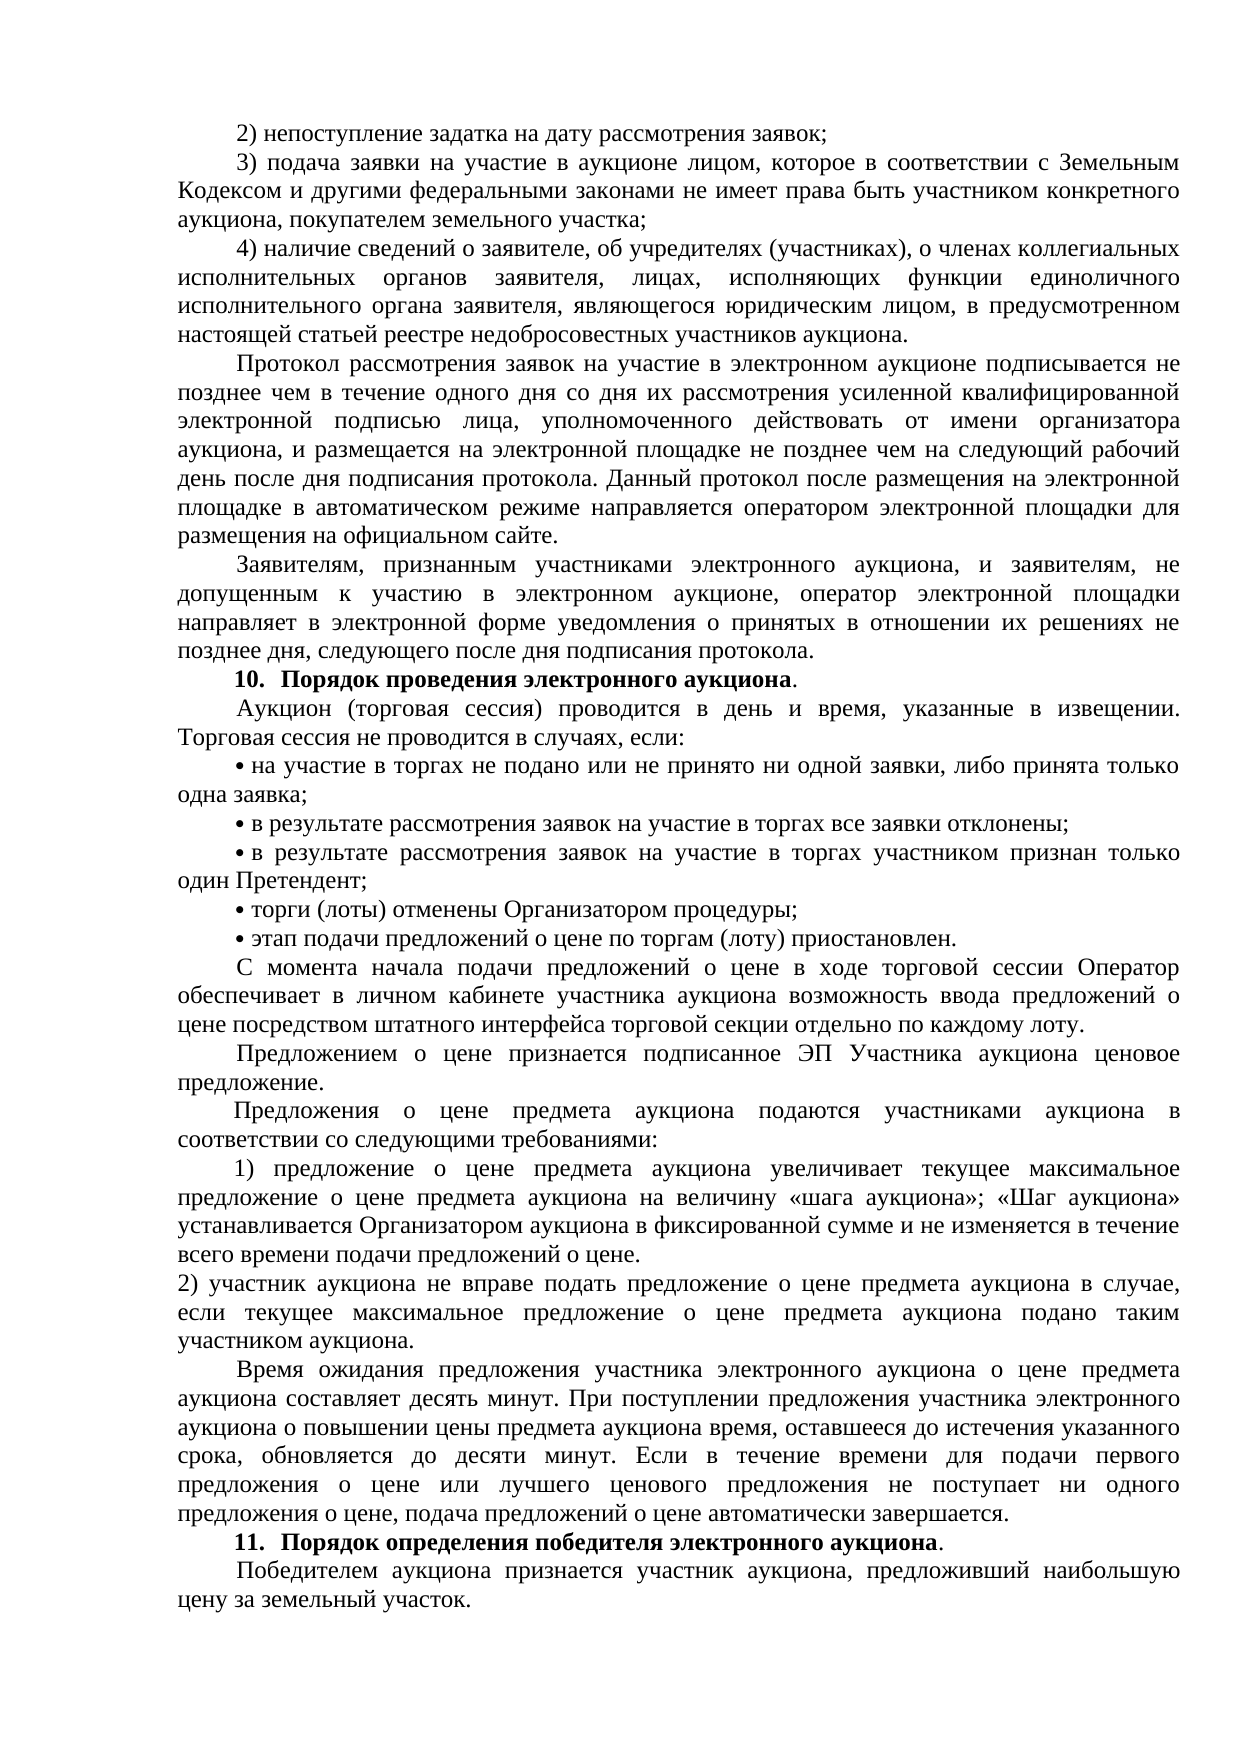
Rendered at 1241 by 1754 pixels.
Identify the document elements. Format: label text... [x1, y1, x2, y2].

list на участие в торгах не подано или не принято ни одной заявки, либо принята только одна заявка; [177, 751, 1181, 808]
text Предложением о цене признается подписанное ЭП Участника аукциона ценовое предложение. [177, 1038, 1181, 1096]
text 10. Порядок проведения электронного аукциона. [177, 664, 1181, 693]
text Предложения о цене предмета аукциона подаются участниками аукциона в соответствии со следующими требованиями: [177, 1096, 1181, 1153]
text 3) подача заявки на участие в аукционе лицом, которое в соответствии с Земельным Кодексом и другими федеральными законами не имеет права быть участником конкретного аукциона, покупателем земельного участка; [177, 147, 1181, 233]
text Заявителям, признанным участниками электронного аукциона, и заявителям, не допущенным к участию в электронном аукционе, оператор электронной площадки направляет в электронной форме уведомления о принятых в отношении их решениях не позднее дня, следующего после дня подписания протокола. [177, 549, 1181, 664]
text Время ожидания предложения участника электронного аукциона о цене предмета аукциона составляет десять минут. При поступлении предложения участника электронного аукциона о повышении цены предмета аукциона время, оставшееся до истечения указанного срока, обновляется до десяти минут. Если в течение времени для подачи первого предложения о цене или лучшего ценового предложения не поступает ни одного предложения о цене, подача предложений о цене автоматически завершается. [177, 1354, 1181, 1527]
list торги (лоты) отменены Организатором процедуры; [177, 894, 1181, 923]
text 11. Порядок определения победителя электронного аукциона. [177, 1527, 1181, 1556]
text С момента начала подачи предложений о цене в ходе торговой сессии Оператор обеспечивает в личном кабинете участника аукциона возможность ввода предложений о цене посредством штатного интерфейса торговой секции отдельно по каждому лоту. [177, 952, 1181, 1038]
text Протокол рассмотрения заявок на участие в электронном аукционе подписывается не позднее чем в течение одного дня со дня их рассмотрения усиленной квалифицированной электронной подписью лица, уполномоченного действовать от имени организатора аукциона, и размещается на электронной площадке не позднее чем на следующий рабочий день после дня подписания протокола. Данный протокол после размещения на электронной площадке в автоматическом режиме направляется оператором электронной площадки для размещения на официальном сайте. [177, 348, 1181, 549]
text 4) наличие сведений о заявителе, об учредителях (участниках), о членах коллегиальных исполнительных органов заявителя, лицах, исполняющих функции единоличного исполнительного органа заявителя, являющегося юридическим лицом, в предусмотренном настоящей статьей реестре недобросовестных участников аукциона. [177, 233, 1181, 348]
text 1) предложение о цене предмета аукциона увеличивает текущее максимальное предложение о цене предмета аукциона на величину «шага аукциона»; «Шаг аукциона» устанавливается Организатором аукциона в фиксированной сумме и не изменяется в течение всего времени подачи предложений о цене. [177, 1153, 1181, 1268]
text Аукцион (торговая сессия) проводится в день и время, указанные в извещении. Торговая сессия не проводится в случаях, если: [177, 693, 1181, 751]
list в результате рассмотрения заявок на участие в торгах все заявки отклонены; [177, 808, 1181, 837]
text Победителем аукциона признается участник аукциона, предложивший наибольшую цену за земельный участок. [177, 1556, 1181, 1613]
list этап подачи предложений о цене по торгам (лоту) приостановлен. [177, 923, 1181, 952]
list в результате рассмотрения заявок на участие в торгах участником признан только один Претендент; [177, 837, 1181, 894]
text 2) участник аукциона не вправе подать предложение о цене предмета аукциона в случае, если текущее максимальное предложение о цене предмета аукциона подано таким участником аукциона. [177, 1268, 1181, 1354]
text 2) непоступление задатка на дату рассмотрения заявок; [177, 118, 1181, 147]
